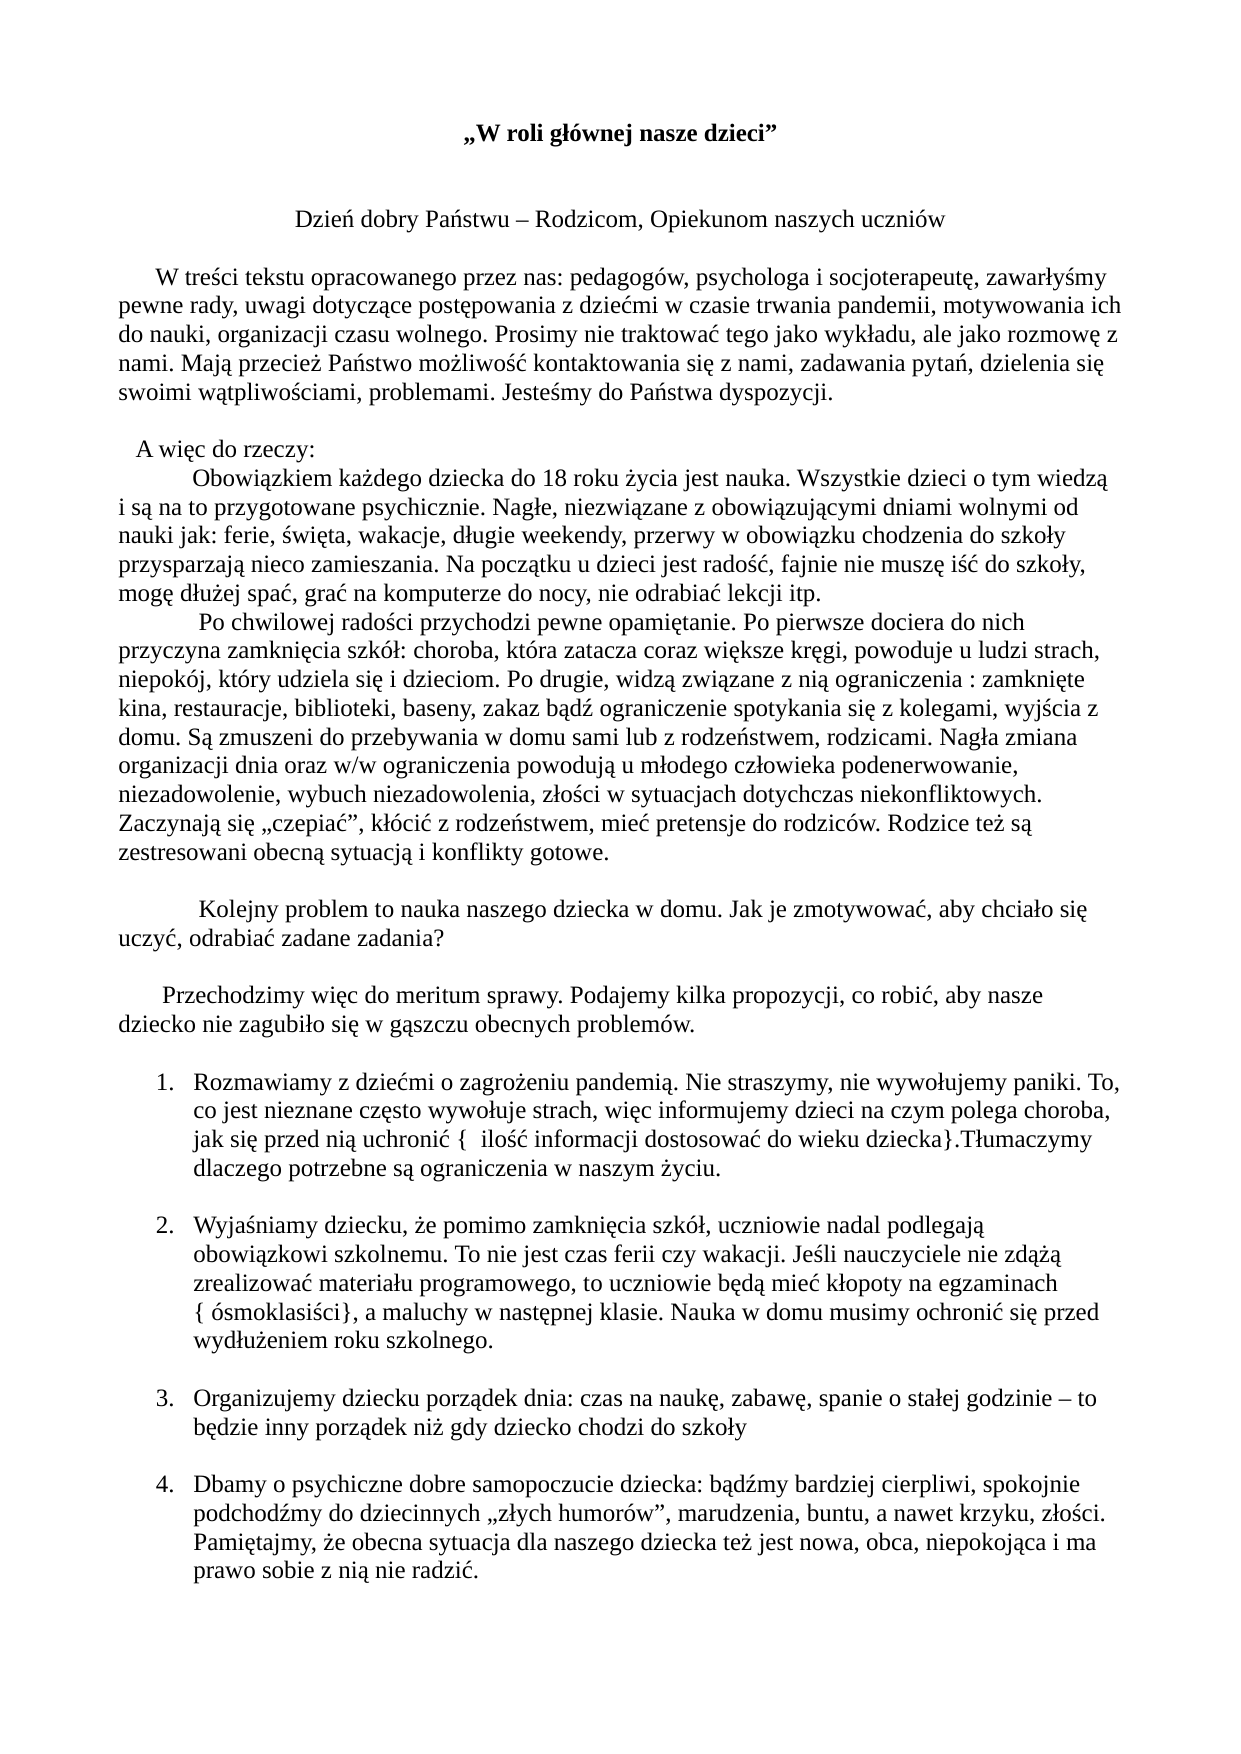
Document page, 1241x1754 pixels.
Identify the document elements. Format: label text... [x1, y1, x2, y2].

text Po chwilowej radości przychodzi pewne opamiętanie. Po pierwsze dociera do nich przyczyna zamknięcia szkół: choroba, która zatacza coraz większe kręgi, powoduje u ludzi strach, niepokój, który udziela się i dzieciom. Po drugie, widzą związane z nią ograniczenia : zamknięte kina, restauracje, biblioteki, baseny, zakaz bądź ograniczenie spotykania się z kolegami, wyjścia z domu. Są zmuszeni do przebywania w domu sami lub z rodzeństwem, rodzicami. Nagła zmiana organizacji dnia oraz w/w ograniczenia powodują u młodego człowieka podenerwowanie, niezadowolenie, wybuch niezadowolenia, złości w sytuacjach dotychczas niekonfliktowych. Zaczynają się „czepiać”, kłócić z rodzeństwem, mieć pretensje do rodziców. Rodzice też są zestresowani obecną sytuacją i konflikty gotowe. [118, 607, 1122, 866]
text Kolejny problem to nauka naszego dziecka w domu. Jak je zmotywować, aby chciało się uczyć, odrabiać zadane zadania? [118, 894, 1122, 952]
text Przechodzimy więc do meritum sprawy. Podajemy kilka propozycji, co robić, aby nasze dziecko nie zagubiło się w gąszczu obecnych problemów. [118, 981, 1122, 1038]
text Dzień dobry Państwu – Rodzicom, Opiekunom naszych uczniów [118, 204, 1122, 233]
text Obowiązkiem każdego dziecka do 18 roku życia jest nauka. Wszystkie dzieci o tym wiedzą [118, 463, 1122, 492]
text W treści tekstu opracowanego przez nas: pedagogów, psychologa i socjoterapeutę, zawarłyśmy pewne rady, uwagi dotyczące postępowania z dziećmi w czasie trwania pandemii, motywowania ich do nauki, organizacji czasu wolnego. Prosimy nie traktować tego jako wykładu, ale jako rozmowę z nami. Mają przecież Państwo możliwość kontaktowania się z nami, zadawania pytań, dzielenia się swoimi wątpliwościami, problemami. Jesteśmy do Państwa dyspozycji. [118, 262, 1122, 406]
text i są na to przygotowane psychicznie. Nagłe, niezwiązane z obowiązującymi dniami wolnymi od nauki jak: ferie, święta, wakacje, długie weekendy, przerwy w obowiązku chodzenia do szkoły przysparzają nieco zamieszania. Na początku u dzieci jest radość, fajnie nie muszę iść do szkoły, mogę dłużej spać, grać na komputerze do nocy, nie odrabiać lekcji itp. [118, 492, 1122, 607]
list Organizujemy dziecku porządek dnia: czas na naukę, zabawę, spanie o stałej godzinie – to będzie inny porządek niż gdy dziecko chodzi do szkoły [156, 1383, 1122, 1441]
list Rozmawiamy z dziećmi o zagrożeniu pandemią. Nie straszymy, nie wywołujemy paniki. To, co jest nieznane często wywołuje strach, więc informujemy dzieci na czym polega choroba, jak się przed nią uchronić { ilość informacji dostosować do wieku dziecka}.Tłumaczymy dlaczego potrzebne są ograniczenia w naszym życiu. [156, 1067, 1122, 1182]
list Wyjaśniamy dziecku, że pomimo zamknięcia szkół, uczniowie nadal podlegają obowiązkowi szkolnemu. To nie jest czas ferii czy wakacji. Jeśli nauczyciele nie zdążą zrealizować materiału programowego, to uczniowie będą mieć kłopoty na egzaminach { ósmoklasiści}, a maluchy w następnej klasie. Nauka w domu musimy ochronić się przed wydłużeniem roku szkolnego. [156, 1211, 1122, 1354]
text „W roli głównej nasze dzieci” [118, 118, 1122, 147]
list Dbamy o psychiczne dobre samopoczucie dziecka: bądźmy bardziej cierpliwi, spokojnie podchodźmy do dziecinnych „złych humorów”, marudzenia, buntu, a nawet krzyku, złości. Pamiętajmy, że obecna sytuacja dla naszego dziecka też jest nowa, obca, niepokojąca i ma prawo sobie z nią nie radzić. [156, 1469, 1122, 1584]
text A więc do rzeczy: [118, 434, 1122, 463]
